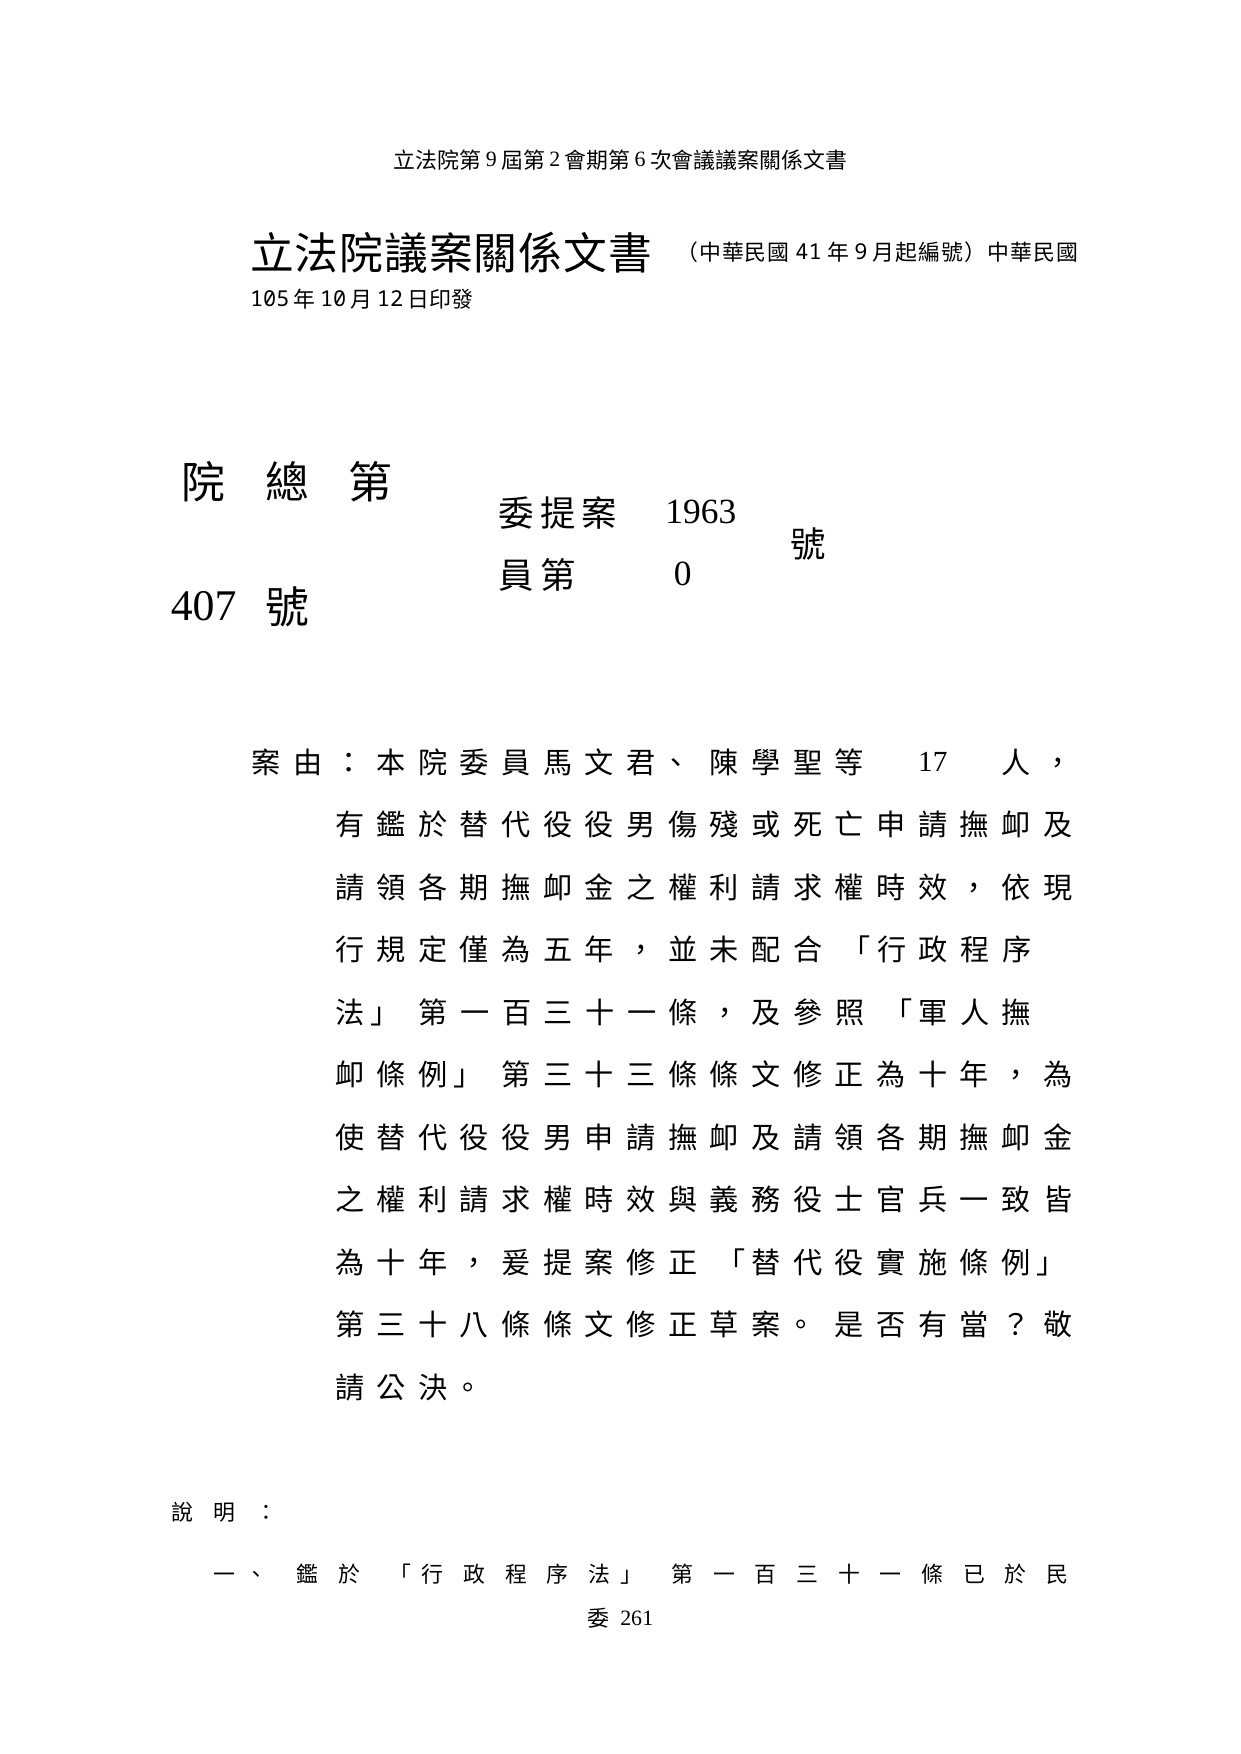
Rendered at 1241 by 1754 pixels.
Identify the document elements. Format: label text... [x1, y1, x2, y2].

table_header 提案第 [534, 406, 639, 656]
table_header [793, 406, 807, 656]
text 案由：本院委員馬文君、陳學聖等17人，有鑑於替代役役男傷殘或死亡申請撫卹及請領各期撫卹金之權利請求權時效，依現行規定僅為五年，並未配合「行政程序法」第一百三十一條，及參照「軍人撫卹條例」第三十三條條文修正為十年，為使替代役役男申請撫卹及請領各期撫卹金之權利請求權時效與義務役士官兵一致皆為十年，爰提案修正「替代役實施條例」第三十八條條文修正草案。是否有當？敬請公決。 [217, 719, 1078, 1406]
table_header 委員 [420, 406, 534, 656]
table_header 院總第407號 [162, 406, 420, 656]
table_header [788, 406, 793, 656]
table_header 號 [751, 406, 788, 656]
text 一、鑑於「行政程序法」第一百三十一條已於民 [184, 1531, 1078, 1594]
text 說明： [162, 1469, 1078, 1531]
text 立法院議案關係文書 （中華民國41年9月起編號）中華民國105年10月12日印發 [250, 219, 1078, 314]
table_header 19630 [640, 406, 751, 656]
